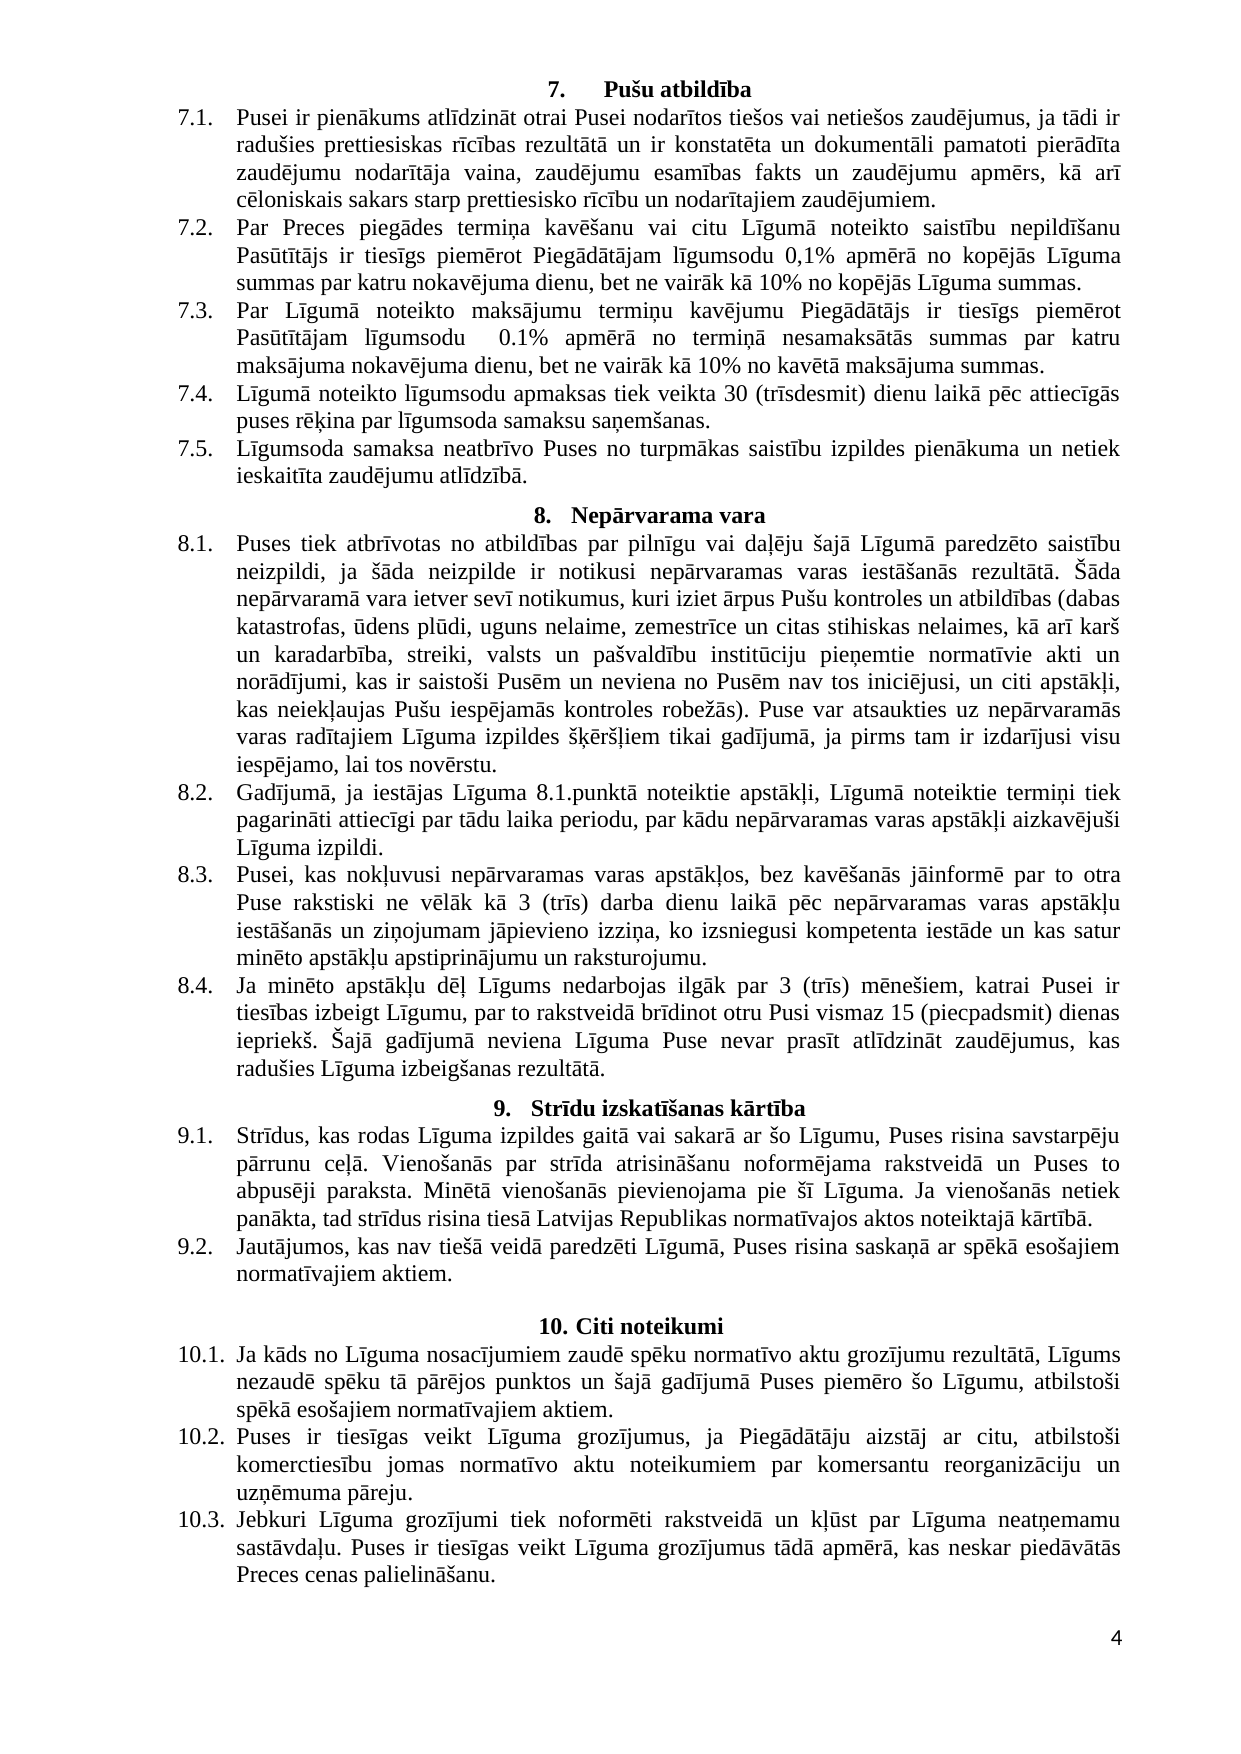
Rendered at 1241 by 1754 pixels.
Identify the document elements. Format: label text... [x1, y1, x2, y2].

list Līgumsoda samaksa neatbrīvo Puses no turpmākas saistību izpildes pienākuma un netiek ieskaitīta zaudējumu atlīdzībā. [177, 434, 1122, 489]
list Gadījumā, ja iestājas Līguma 8.1.punktā noteiktie apstākļi, Līgumā noteiktie termiņi tiek pagarināti attiecīgi par tādu laika periodu, par kādu nepārvaramas varas apstākļi aizkavējuši Līguma izpildi. [177, 778, 1122, 860]
list Pusei ir pienākums atlīdzināt otrai Pusei nodarītos tiešos vai netiešos zaudējumus, ja tādi ir radušies prettiesiskas rīcības rezultātā un ir konstatēta un dokumentāli pamatoti pierādīta zaudējumu nodarītāja vaina, zaudējumu esamības fakts un zaudējumu apmērs, kā arī cēloniskais sakars starp prettiesisko rīcību un nodarītajiem zaudējumiem. [177, 103, 1122, 213]
list Pusei, kas nokļuvusi nepārvaramas varas apstākļos, bez kavēšanās jāinformē par to otra Puse rakstiski ne vēlāk kā 3 (trīs) darba dienu laikā pēc nepārvaramas varas apstākļu iestāšanās un ziņojumam jāpievieno izziņa, ko izsniegusi kompetenta iestāde un kas satur minēto apstākļu apstiprinājumu un raksturojumu. [177, 860, 1122, 971]
list Ja minēto apstākļu dēļ Līgums nedarbojas ilgāk par 3 (trīs) mēnešiem, katrai Pusei ir tiesības izbeigt Līgumu, par to rakstveidā brīdinot otru Pusi vismaz 15 (piecpadsmit) dienas iepriekš. Šajā gadījumā neviena Līguma Puse nevar prasīt atlīdzināt zaudējumus, kas radušies Līguma izbeigšanas rezultātā. [177, 971, 1122, 1081]
list Ja kāds no Līguma nosacījumiem zaudē spēku normatīvo aktu grozījumu rezultātā, Līgums nezaudē spēku tā pārējos punktos un šajā gadījumā Puses piemēro šo Līgumu, atbilstoši spēkā esošajiem normatīvajiem aktiem. [177, 1339, 1122, 1422]
list Jautājumos, kas nav tiešā veidā paredzēti Līgumā, Puses risina saskaņā ar spēkā esošajiem normatīvajiem aktiem. [177, 1232, 1122, 1287]
list Par Līgumā noteikto maksājumu termiņu kavējumu Piegādātājs ir tiesīgs piemērot Pasūtītājam līgumsodu 0.1% apmērā no termiņā nesamaksātās summas par katru maksājuma nokavējuma dienu, bet ne vairāk kā 10% no kavētā maksājuma summas. [177, 296, 1122, 379]
list Puses tiek atbrīvotas no atbildības par pilnīgu vai daļēju šajā Līgumā paredzēto saistību neizpildi, ja šāda neizpilde ir notikusi nepārvaramas varas iestāšanās rezultātā. Šāda nepārvaramā vara ietver sevī notikumus, kuri iziet ārpus Pušu kontroles un atbildības (dabas katastrofas, ūdens plūdi, uguns nelaime, zemestrīce un citas stihiskas nelaimes, kā arī karš un karadarbība, streiki, valsts un pašvaldību institūciju pieņemtie normatīvie akti un norādījumi, kas ir saistoši Pusēm un neviena no Pusēm nav tos iniciējusi, un citi apstākļi, kas neiekļaujas Pušu iespējamās kontroles robežās). Puse var atsaukties uz nepārvaramās varas radītajiem Līguma izpildes šķēršļiem tikai gadījumā, ja pirms tam ir izdarījusi visu iespējamo, lai tos novērstu. [177, 529, 1122, 778]
list Nepārvarama vara [177, 502, 1122, 529]
list Citi noteikumi [140, 1312, 1122, 1339]
list Jebkuri Līguma grozījumi tiek noformēti rakstveidā un kļūst par Līguma neatņemamu sastāvdaļu. Puses ir tiesīgas veikt Līguma grozījumus tādā apmērā, kas neskar piedāvātās Preces cenas palielināšanu. [177, 1505, 1122, 1588]
list Līgumā noteikto līgumsodu apmaksas tiek veikta 30 (trīsdesmit) dienu laikā pēc attiecīgās puses rēķina par līgumsoda samaksu saņemšanas. [177, 379, 1122, 434]
list Strīdus, kas rodas Līguma izpildes gaitā vai sakarā ar šo Līgumu, Puses risina savstarpēju pārrunu ceļā. Vienošanās par strīda atrisināšanu noformējama rakstveidā un Puses to abpusēji paraksta. Minētā vienošanās pievienojama pie šī Līguma. Ja vienošanās netiek panākta, tad strīdus risina tiesā Latvijas Republikas normatīvajos aktos noteiktajā kārtībā. [177, 1121, 1122, 1232]
list Pušu atbildība [177, 75, 1122, 103]
list Strīdu izskatīšanas kārtība [177, 1094, 1122, 1121]
list Puses ir tiesīgas veikt Līguma grozījumus, ja Piegādātāju aizstāj ar citu, atbilstoši komerctiesību jomas normatīvo aktu noteikumiem par komersantu reorganizāciju un uzņēmuma pāreju. [177, 1422, 1122, 1505]
list Par Preces piegādes termiņa kavēšanu vai citu Līgumā noteikto saistību nepildīšanu Pasūtītājs ir tiesīgs piemērot Piegādātājam līgumsodu 0,1% apmērā no kopējās Līguma summas par katru nokavējuma dienu, bet ne vairāk kā 10% no kopējās Līguma summas. [177, 213, 1122, 296]
